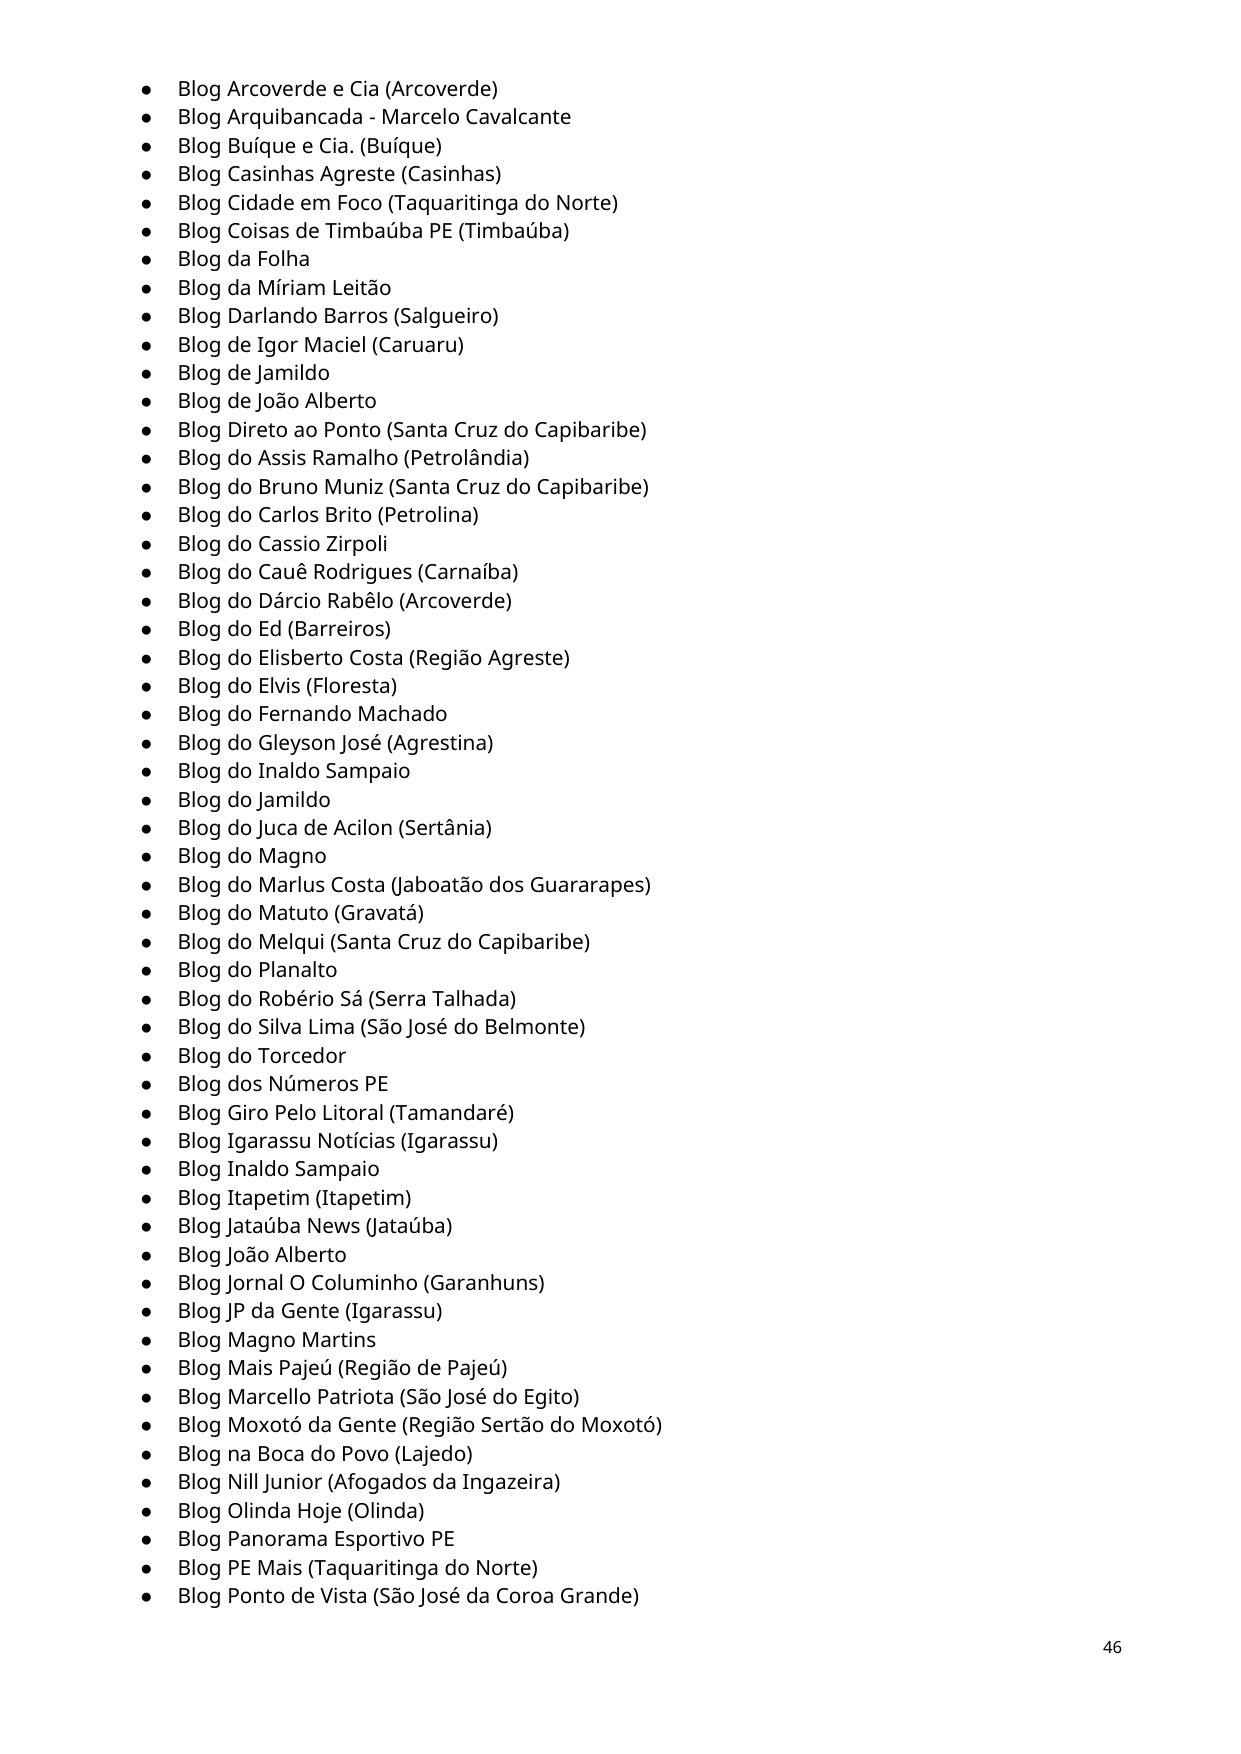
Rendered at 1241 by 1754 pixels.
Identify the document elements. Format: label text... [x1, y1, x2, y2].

list Blog do Melqui (Santa Cruz do Capibaribe) [140, 927, 1122, 955]
list Blog do Ed (Barreiros) [140, 614, 1122, 643]
list Blog do Elvis (Floresta) [140, 671, 1122, 699]
list Blog do Carlos Brito (Petrolina) [140, 500, 1122, 529]
list Blog Arquibancada - Marcelo Cavalcante [140, 102, 1122, 131]
list Blog Igarassu Notícias (Igarassu) [140, 1126, 1122, 1154]
list Blog da Míriam Leitão [140, 273, 1122, 301]
list Blog Cidade em Foco (Taquaritinga do Norte) [140, 188, 1122, 216]
list Blog do Dárcio Rabêlo (Arcoverde) [140, 586, 1122, 614]
list Blog do Matuto (Gravatá) [140, 898, 1122, 927]
list Blog Jataúba News (Jataúba) [140, 1211, 1122, 1240]
list Blog Casinhas Agreste (Casinhas) [140, 159, 1122, 188]
list Blog Inaldo Sampaio [140, 1154, 1122, 1183]
list Blog Giro Pelo Litoral (Tamandaré) [140, 1098, 1122, 1126]
list Blog do Gleyson José (Agrestina) [140, 728, 1122, 756]
list Blog do Juca de Acilon (Sertânia) [140, 813, 1122, 842]
list Blog do Silva Lima (São José do Belmonte) [140, 1012, 1122, 1041]
list Blog do Fernando Machado [140, 699, 1122, 728]
list Blog do Bruno Muniz (Santa Cruz do Capibaribe) [140, 472, 1122, 500]
list Blog na Boca do Povo (Lajedo) [140, 1439, 1122, 1467]
list Blog Buíque e Cia. (Buíque) [140, 131, 1122, 159]
list Blog Mais Pajeú (Região de Pajeú) [140, 1353, 1122, 1382]
list Blog JP da Gente (Igarassu) [140, 1297, 1122, 1325]
list Blog do Magno [140, 842, 1122, 870]
list Blog Olinda Hoje (Olinda) [140, 1496, 1122, 1524]
list Blog Jornal O Columinho (Garanhuns) [140, 1268, 1122, 1297]
list Blog do Cassio Zirpoli [140, 529, 1122, 557]
list Blog Magno Martins [140, 1325, 1122, 1353]
list Blog Moxotó da Gente (Região Sertão do Moxotó) [140, 1410, 1122, 1439]
list Blog Ponto de Vista (São José da Coroa Grande) [140, 1581, 1122, 1609]
list Blog Itapetim (Itapetim) [140, 1183, 1122, 1211]
list Blog Coisas de Timbaúba PE (Timbaúba) [140, 216, 1122, 244]
list Blog do Inaldo Sampaio [140, 756, 1122, 785]
list Blog do Planalto [140, 955, 1122, 984]
list Blog do Robério Sá (Serra Talhada) [140, 984, 1122, 1012]
list Blog do Marlus Costa (Jaboatão dos Guararapes) [140, 870, 1122, 898]
list Blog Direto ao Ponto (Santa Cruz do Capibaribe) [140, 415, 1122, 443]
list Blog do Torcedor [140, 1041, 1122, 1069]
list Blog João Alberto [140, 1240, 1122, 1268]
list Blog dos Números PE [140, 1069, 1122, 1098]
list Blog PE Mais (Taquaritinga do Norte) [140, 1553, 1122, 1581]
list Blog Marcello Patriota (São José do Egito) [140, 1382, 1122, 1410]
list Blog do Elisberto Costa (Região Agreste) [140, 643, 1122, 671]
list Blog da Folha [140, 244, 1122, 273]
list Blog do Assis Ramalho (Petrolândia) [140, 443, 1122, 472]
list Blog Darlando Barros (Salgueiro) [140, 301, 1122, 330]
list Blog de Jamildo [140, 358, 1122, 387]
list Blog Nill Junior (Afogados da Ingazeira) [140, 1467, 1122, 1496]
list Blog Arcoverde e Cia (Arcoverde) [140, 74, 1122, 102]
list Blog de João Alberto [140, 387, 1122, 415]
list Blog de Igor Maciel (Caruaru) [140, 330, 1122, 358]
list Blog do Jamildo [140, 785, 1122, 813]
list Blog do Cauê Rodrigues (Carnaíba) [140, 557, 1122, 586]
list Blog Panorama Esportivo PE [140, 1524, 1122, 1553]
